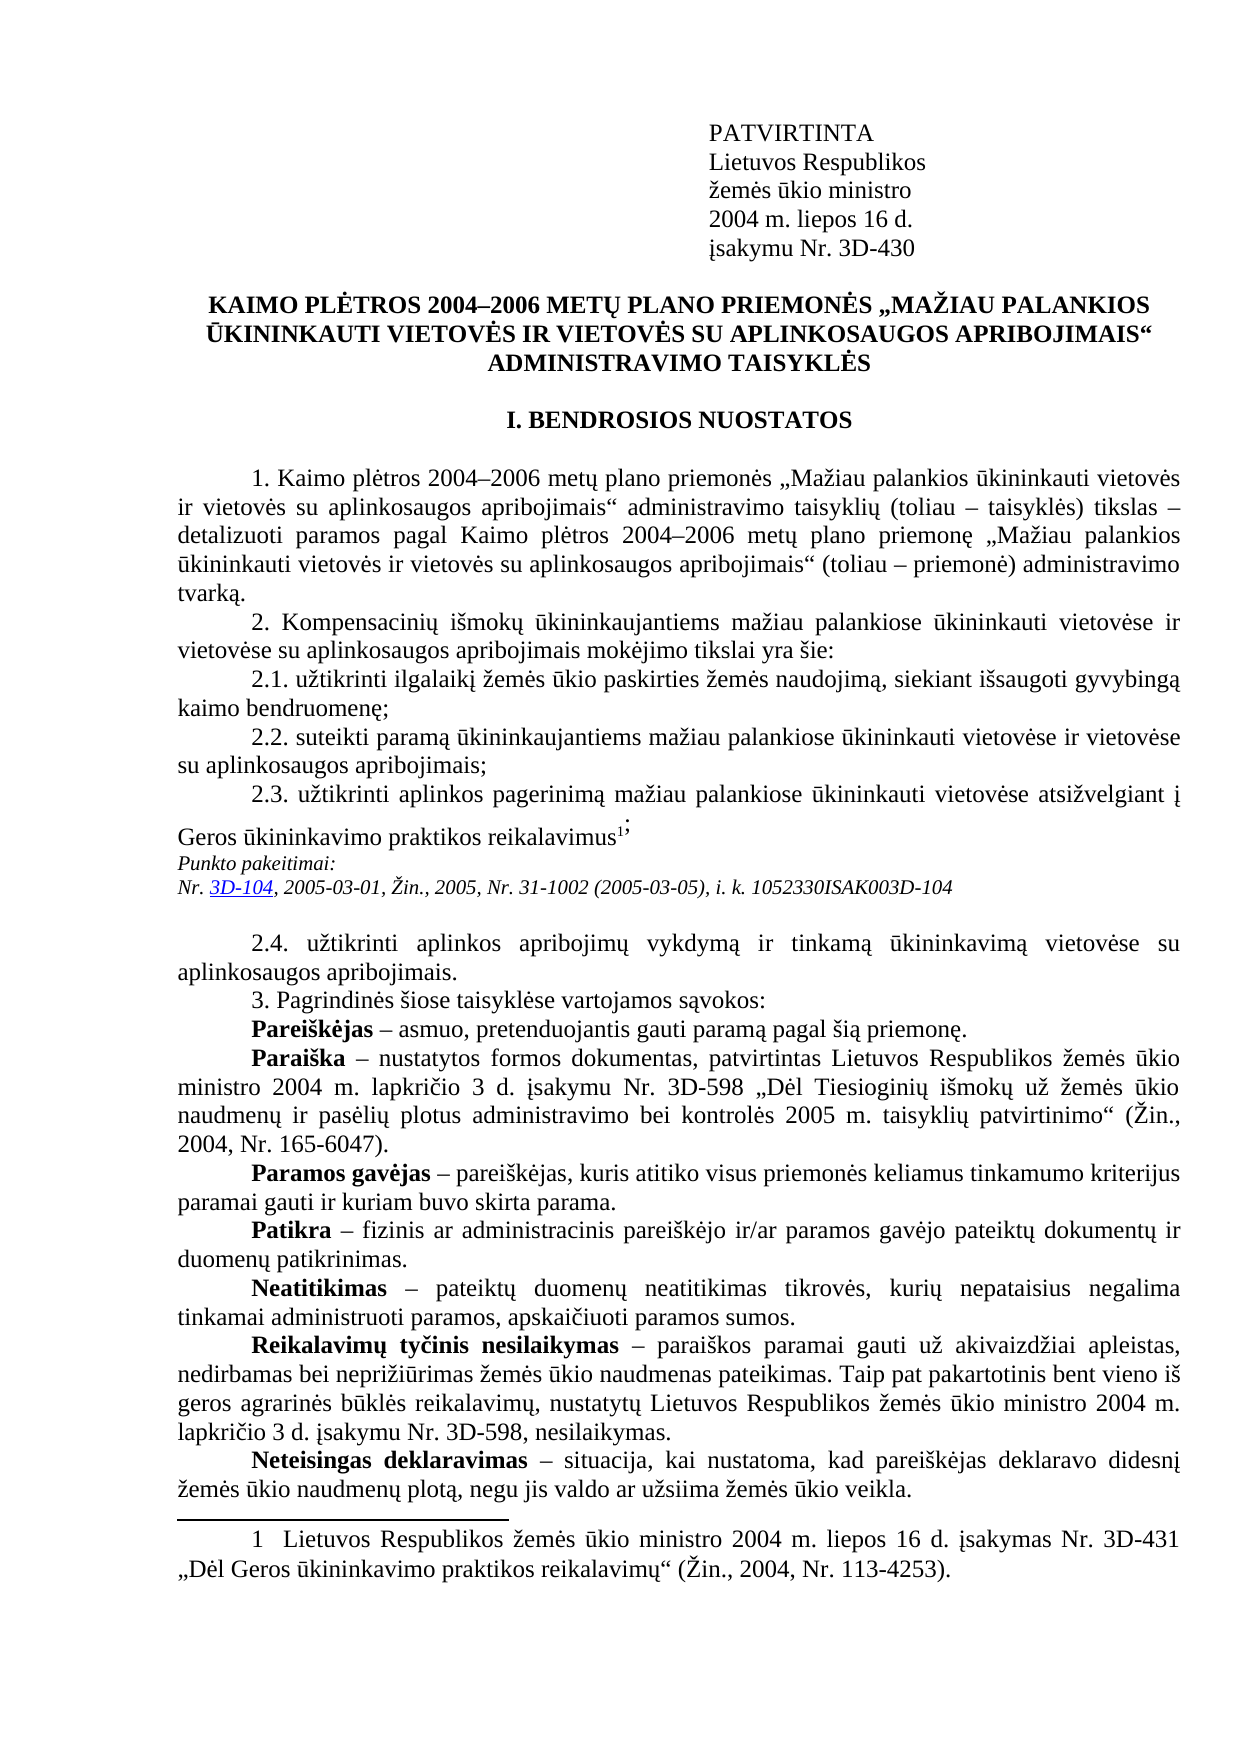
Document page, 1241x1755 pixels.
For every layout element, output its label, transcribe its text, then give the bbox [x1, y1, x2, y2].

text Nr. 3D-104, 2005-03-01, Žin., 2005, Nr. 31-1002 (2005-03-05), i. k. 1052330ISAK003D-104 [177, 875, 1181, 899]
text 3. Pagrindinės šiose taisyklėse vartojamos sąvokos: [177, 986, 1181, 1014]
text PATVIRTINTA [709, 118, 1181, 147]
text Neatitikimas – pateiktų duomenų neatitikimas tikrovės, kurių nepataisius negalima tinkamai administruoti paramos, apskaičiuoti paramos sumos. [177, 1273, 1181, 1331]
text Punkto pakeitimai: [177, 851, 1181, 875]
text Lietuvos Respublikos žemės ūkio ministro 2004 m. liepos 16 d. įsakymas Nr. 3D-431 „Dėl Geros ūkininkavimo praktikos reikalavimų“ (Žin., 2004, Nr. 113-4253). [177, 1520, 1181, 1583]
text I. BENDROSIOS NUOSTATOS [177, 406, 1181, 434]
text Pareiškėjas – asmuo, pretenduojantis gauti paramą pagal šią priemonę. [177, 1014, 1181, 1043]
text Patikra – fizinis ar administracinis pareiškėjo ir/ar paramos gavėjo pateiktų dokumentų ir duomenų patikrinimas. [177, 1216, 1181, 1273]
text Lietuvos Respublikos [177, 147, 1181, 176]
text Neteisingas deklaravimas – situacija, kai nustatoma, kad pareiškėjas deklaravo didesnį žemės ūkio naudmenų plotą, negu jis valdo ar užsiima žemės ūkio veikla. [177, 1446, 1181, 1503]
text Paraiška – nustatytos formos dokumentas, patvirtintas Lietuvos Respublikos žemės ūkio ministro 2004 m. lapkričio 3 d. įsakymu Nr. 3D-598 „Dėl Tiesioginių išmokų už žemės ūkio naudmenų ir pasėlių plotus administravimo bei kontrolės 2005 m. taisyklių patvirtinimo“ (Žin., 2004, Nr. 165-6047). [177, 1043, 1181, 1158]
text 2.3. užtikrinti aplinkos pagerinimą mažiau palankiose ūkininkauti vietovėse atsižvelgiant į Geros ūkininkavimo praktikos reikalavimus; [177, 779, 1181, 851]
text Kaimo plėtros 2004–2006 mETŲ plano priemonės „Mažiau palankios ūkininkauti vietovės ir vietovės su aplinkosaugos apribojimais“ administravimo taisyklės [177, 291, 1181, 377]
text 1. Kaimo plėtros 2004–2006 metų plano priemonės „Mažiau palankios ūkininkauti vietovės ir vietovės su aplinkosaugos apribojimais“ administravimo taisyklių (toliau – taisyklės) tikslas – detalizuoti paramos pagal Kaimo plėtros 2004–2006 metų plano priemonę „Mažiau palankios ūkininkauti vietovės ir vietovės su aplinkosaugos apribojimais“ (toliau – priemonė) administravimo tvarką. [177, 463, 1181, 607]
text 2.2. suteikti paramą ūkininkaujantiems mažiau palankiose ūkininkauti vietovėse ir vietovėse su aplinkosaugos apribojimais; [177, 722, 1181, 779]
text įsakymu Nr. 3D-430 [177, 233, 1181, 262]
text 2004 m. liepos 16 d. [177, 204, 1181, 233]
text 2.1. užtikrinti ilgalaikį žemės ūkio paskirties žemės naudojimą, siekiant išsaugoti gyvybingą kaimo bendruomenę; [177, 664, 1181, 722]
text Reikalavimų tyčinis nesilaikymas – paraiškos paramai gauti už akivaizdžiai apleistas, nedirbamas bei neprižiūrimas žemės ūkio naudmenas pateikimas. Taip pat pakartotinis bent vieno iš geros agrarinės būklės reikalavimų, nustatytų Lietuvos Respublikos žemės ūkio ministro 2004 m. lapkričio 3 d. įsakymu Nr. 3D-598, nesilaikymas. [177, 1331, 1181, 1446]
text 2. Kompensacinių išmokų ūkininkaujantiems mažiau palankiose ūkininkauti vietovėse ir vietovėse su aplinkosaugos apribojimais mokėjimo tikslai yra šie: [177, 607, 1181, 664]
text 2.4. užtikrinti aplinkos apribojimų vykdymą ir tinkamą ūkininkavimą vietovėse su aplinkosaugos apribojimais. [177, 928, 1181, 986]
text Paramos gavėjas – pareiškėjas, kuris atitiko visus priemonės keliamus tinkamumo kriterijus paramai gauti ir kuriam buvo skirta parama. [177, 1158, 1181, 1216]
text žemės ūkio ministro [177, 176, 1181, 204]
